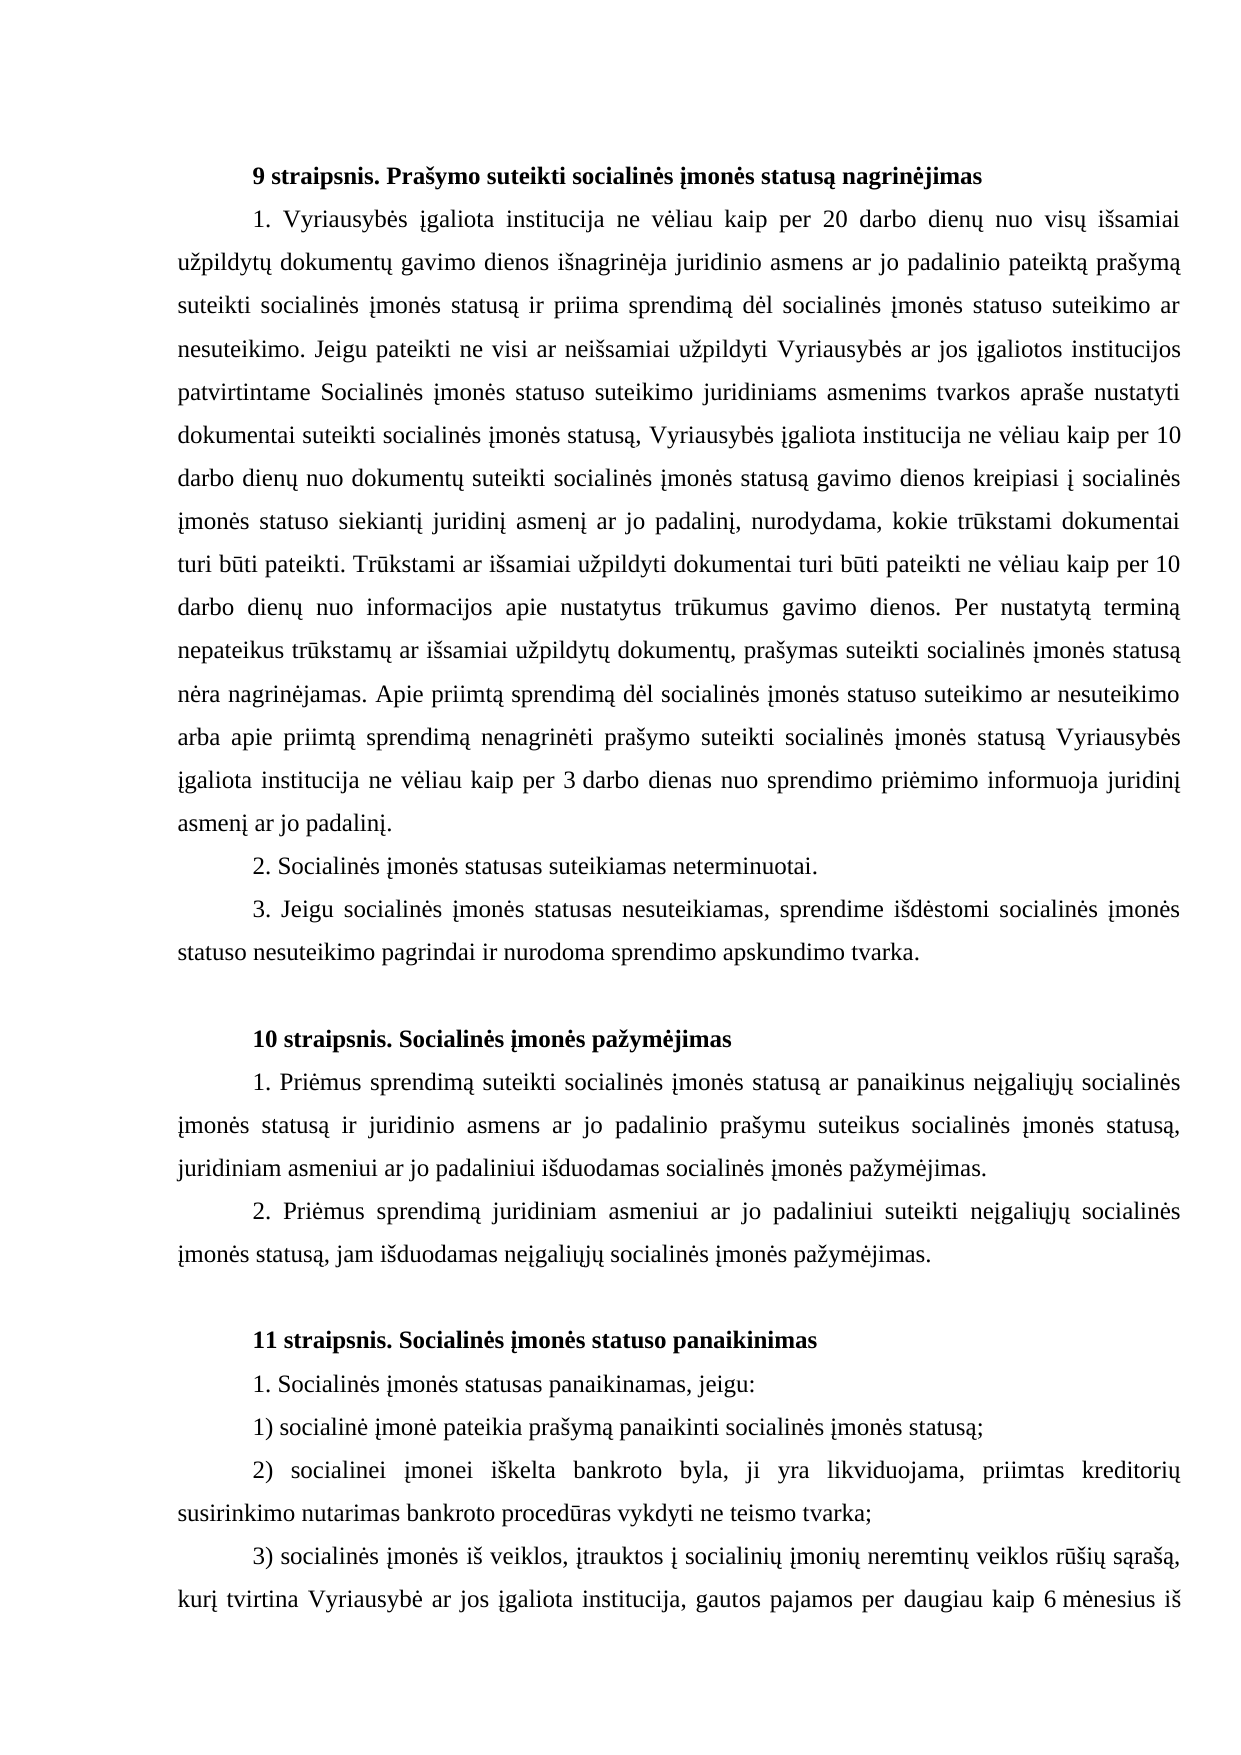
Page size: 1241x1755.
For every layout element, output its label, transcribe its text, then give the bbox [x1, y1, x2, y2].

text 2. Socialinės įmonės statusas suteikiamas neterminuotai. [177, 851, 1181, 880]
text 9 straipsnis. Prašymo suteikti socialinės įmonės statusą nagrinėjimas [177, 161, 1181, 190]
text 10 straipsnis. Socialinės įmonės pažymėjimas [177, 1024, 1181, 1052]
text 1. Vyriausybės įgaliota institucija ne vėliau kaip per 20 darbo dienų nuo visų išsamiai užpildytų dokumentų gavimo dienos išnagrinėja juridinio asmens ar jo padalinio pateiktą prašymą suteikti socialinės įmonės statusą ir priima sprendimą dėl socialinės įmonės statuso suteikimo ar nesuteikimo. Jeigu pateikti ne visi ar neišsamiai užpildyti Vyriausybės ar jos įgaliotos institucijos patvirtintame Socialinės įmonės statuso suteikimo juridiniams asmenims tvarkos apraše nustatyti dokumentai suteikti socialinės įmonės statusą, Vyriausybės įgaliota institucija ne vėliau kaip per 10 darbo dienų nuo dokumentų suteikti socialinės įmonės statusą gavimo dienos kreipiasi į socialinės įmonės statuso siekiantį juridinį asmenį ar jo padalinį, nurodydama, kokie trūkstami dokumentai turi būti pateikti. Trūkstami ar išsamiai užpildyti dokumentai turi būti pateikti ne vėliau kaip per 10 darbo dienų nuo informacijos apie nustatytus trūkumus gavimo dienos. Per nustatytą terminą nepateikus trūkstamų ar išsamiai užpildytų dokumentų, prašymas suteikti socialinės įmonės statusą nėra nagrinėjamas. Apie priimtą sprendimą dėl socialinės įmonės statuso suteikimo ar nesuteikimo arba apie priimtą sprendimą nenagrinėti prašymo suteikti socialinės įmonės statusą Vyriausybės įgaliota institucija ne vėliau kaip per 3 darbo dienas nuo sprendimo priėmimo informuoja juridinį asmenį ar jo padalinį. [177, 204, 1181, 837]
text 2. Priėmus sprendimą juridiniam asmeniui ar jo padaliniui suteikti neįgaliųjų socialinės įmonės statusą, jam išduodamas neįgaliųjų socialinės įmonės pažymėjimas. [177, 1196, 1181, 1268]
text 1. Priėmus sprendimą suteikti socialinės įmonės statusą ar panaikinus neįgaliųjų socialinės įmonės statusą ir juridinio asmens ar jo padalinio prašymu suteikus socialinės įmonės statusą, juridiniam asmeniui ar jo padaliniui išduodamas socialinės įmonės pažymėjimas. [177, 1067, 1181, 1182]
text 11 straipsnis. Socialinės įmonės statuso panaikinimas [177, 1326, 1181, 1354]
text 3. Jeigu socialinės įmonės statusas nesuteikiamas, sprendime išdėstomi socialinės įmonės statuso nesuteikimo pagrindai ir nurodoma sprendimo apskundimo tvarka. [177, 894, 1181, 966]
text 1. Socialinės įmonės statusas panaikinamas, jeigu: [177, 1369, 1181, 1397]
text 3) socialinės įmonės iš veiklos, įtrauktos į socialinių įmonių neremtinų veiklos rūšių sąrašą, kurį tvirtina Vyriausybė ar jos įgaliota institucija, gautos pajamos per daugiau kaip 6 mėnesius iš [177, 1541, 1181, 1613]
text 1) socialinė įmonė pateikia prašymą panaikinti socialinės įmonės statusą; [177, 1412, 1181, 1441]
text 2) socialinei įmonei iškelta bankroto byla, ji yra likviduojama, priimtas kreditorių susirinkimo nutarimas bankroto procedūras vykdyti ne teismo tvarka; [177, 1455, 1181, 1527]
